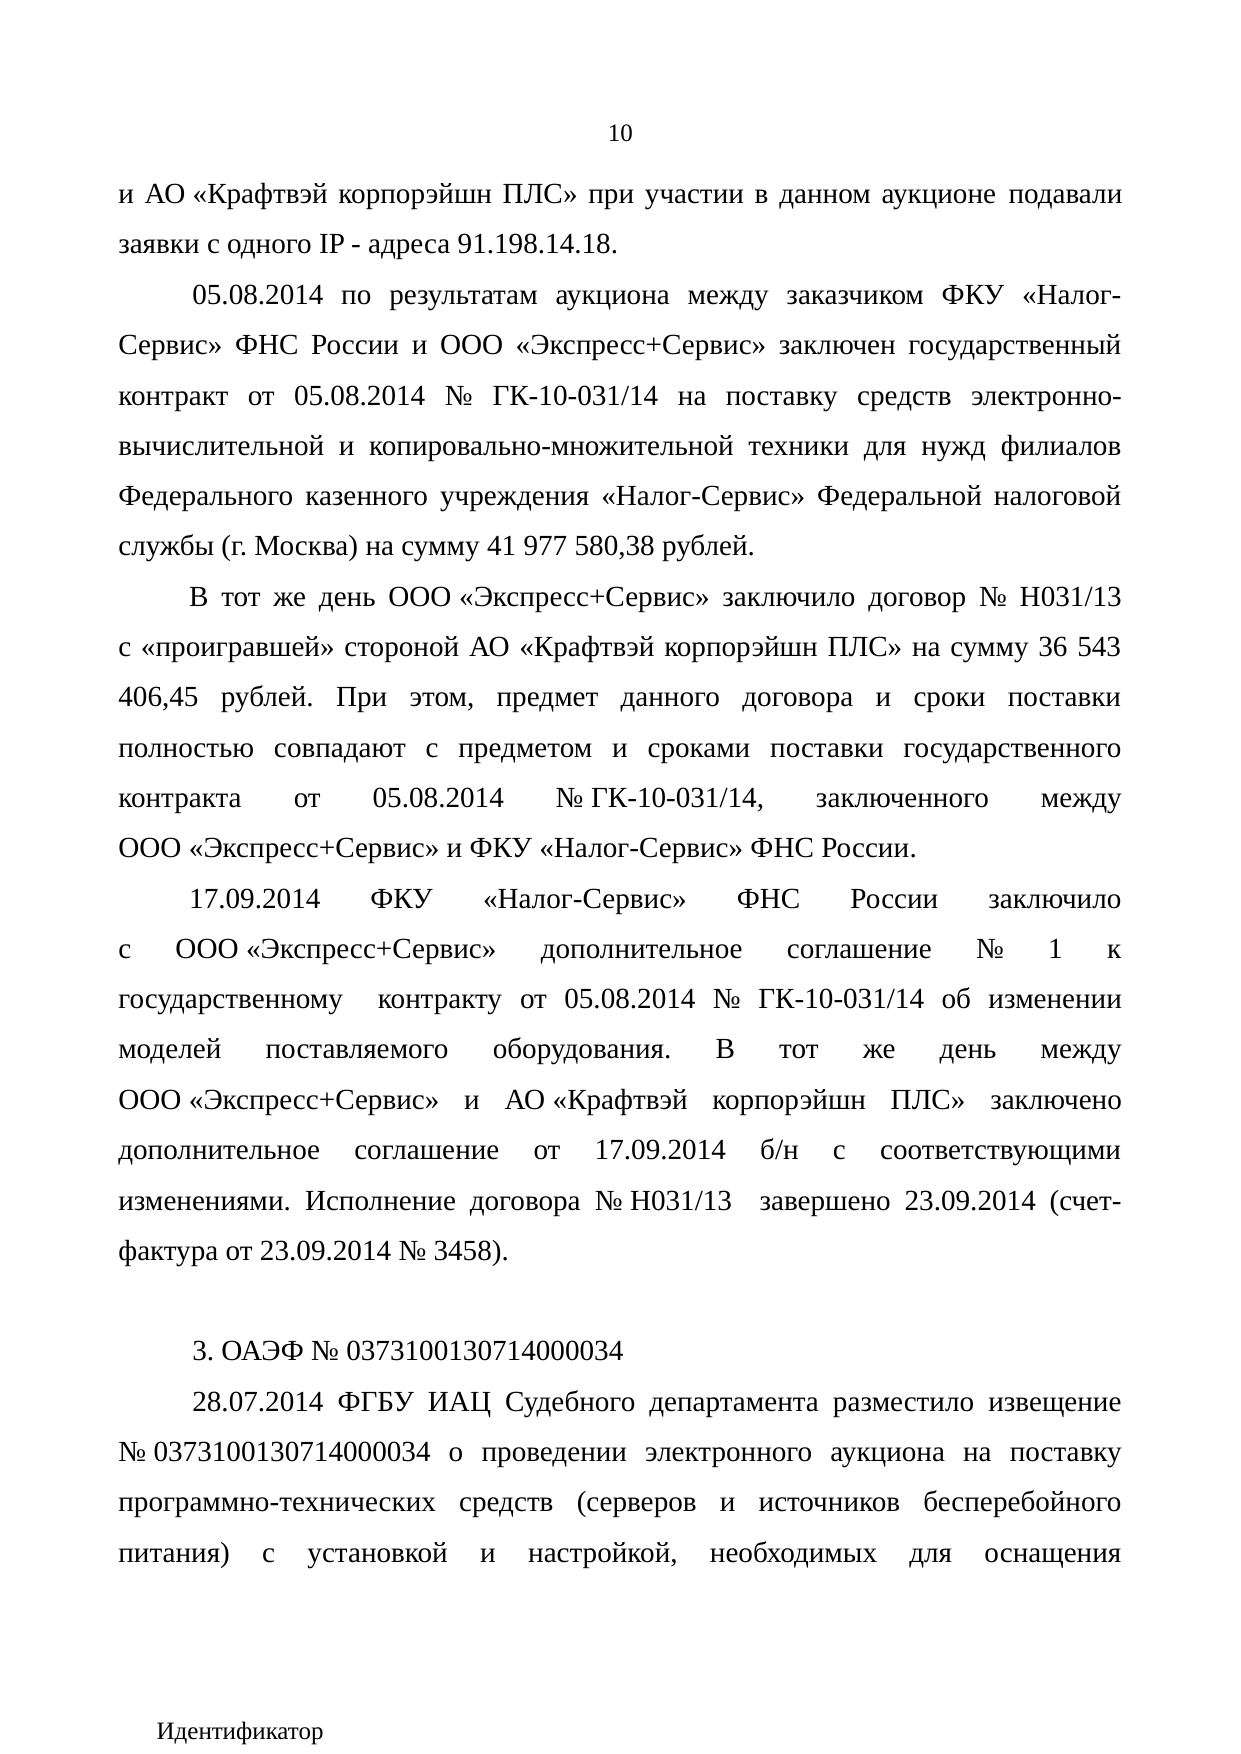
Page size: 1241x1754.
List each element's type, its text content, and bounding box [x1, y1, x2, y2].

text 28.07.2014 ФГБУ ИАЦ Судебного департамента разместило извещение № 0373100130714000034 о проведении электронного аукциона на поставку программно-технических средств (серверов и источников бесперебойного питания) с установкой и настройкой, необходимых для оснащения [118, 1384, 1122, 1568]
text В тот же день ООО «Экспресс+Сервис» заключило договор № Н031/13 с «проигравшей» стороной АО «Крафтвэй корпорэйшн ПЛС» на сумму 36 543 406,45 рублей. При этом, предмет данного договора и сроки поставки полностью совпадают с предметом и сроками поставки государственного контракта от 05.08.2014 № ГК-10-031/14, заключенного между ООО «Экспресс+Сервис» и ФКУ «Налог-Сервис» ФНС России. [118, 579, 1122, 864]
text и АО «Крафтвэй корпорэйшн ПЛС» при участии в данном аукционе подавали заявки с одного IP - адреса 91.198.14.18. [118, 176, 1122, 260]
text 17.09.2014 ФКУ «Налог-Сервис» ФНС России заключило с ООО «Экспресс+Сервис» дополнительное соглашение № 1 к государственному контракту от 05.08.2014 № ГК-10-031/14 об изменении моделей поставляемого оборудования. В тот же день между ООО «Экспресс+Сервис» и АО «Крафтвэй корпорэйшн ПЛС» заключено дополнительное соглашение от 17.09.2014 б/н с соответствующими изменениями. Исполнение договора № Н031/13 завершено 23.09.2014 (счет-фактура от 23.09.2014 № 3458). [118, 881, 1122, 1266]
text 05.08.2014 по результатам аукциона между заказчиком ФКУ «Налог-Сервис» ФНС России и ООО «Экспресс+Сервис» заключен государственный контракт от 05.08.2014 № ГК-10-031/14 на поставку средств электронно-вычислительной и копировально-множительной техники для нужд филиалов Федерального казенного учреждения «Налог-Сервис» Федеральной налоговой службы (г. Москва) на сумму 41 977 580,38 рублей. [118, 277, 1122, 562]
text 3. ОАЭФ № 0373100130714000034 [118, 1333, 1122, 1367]
